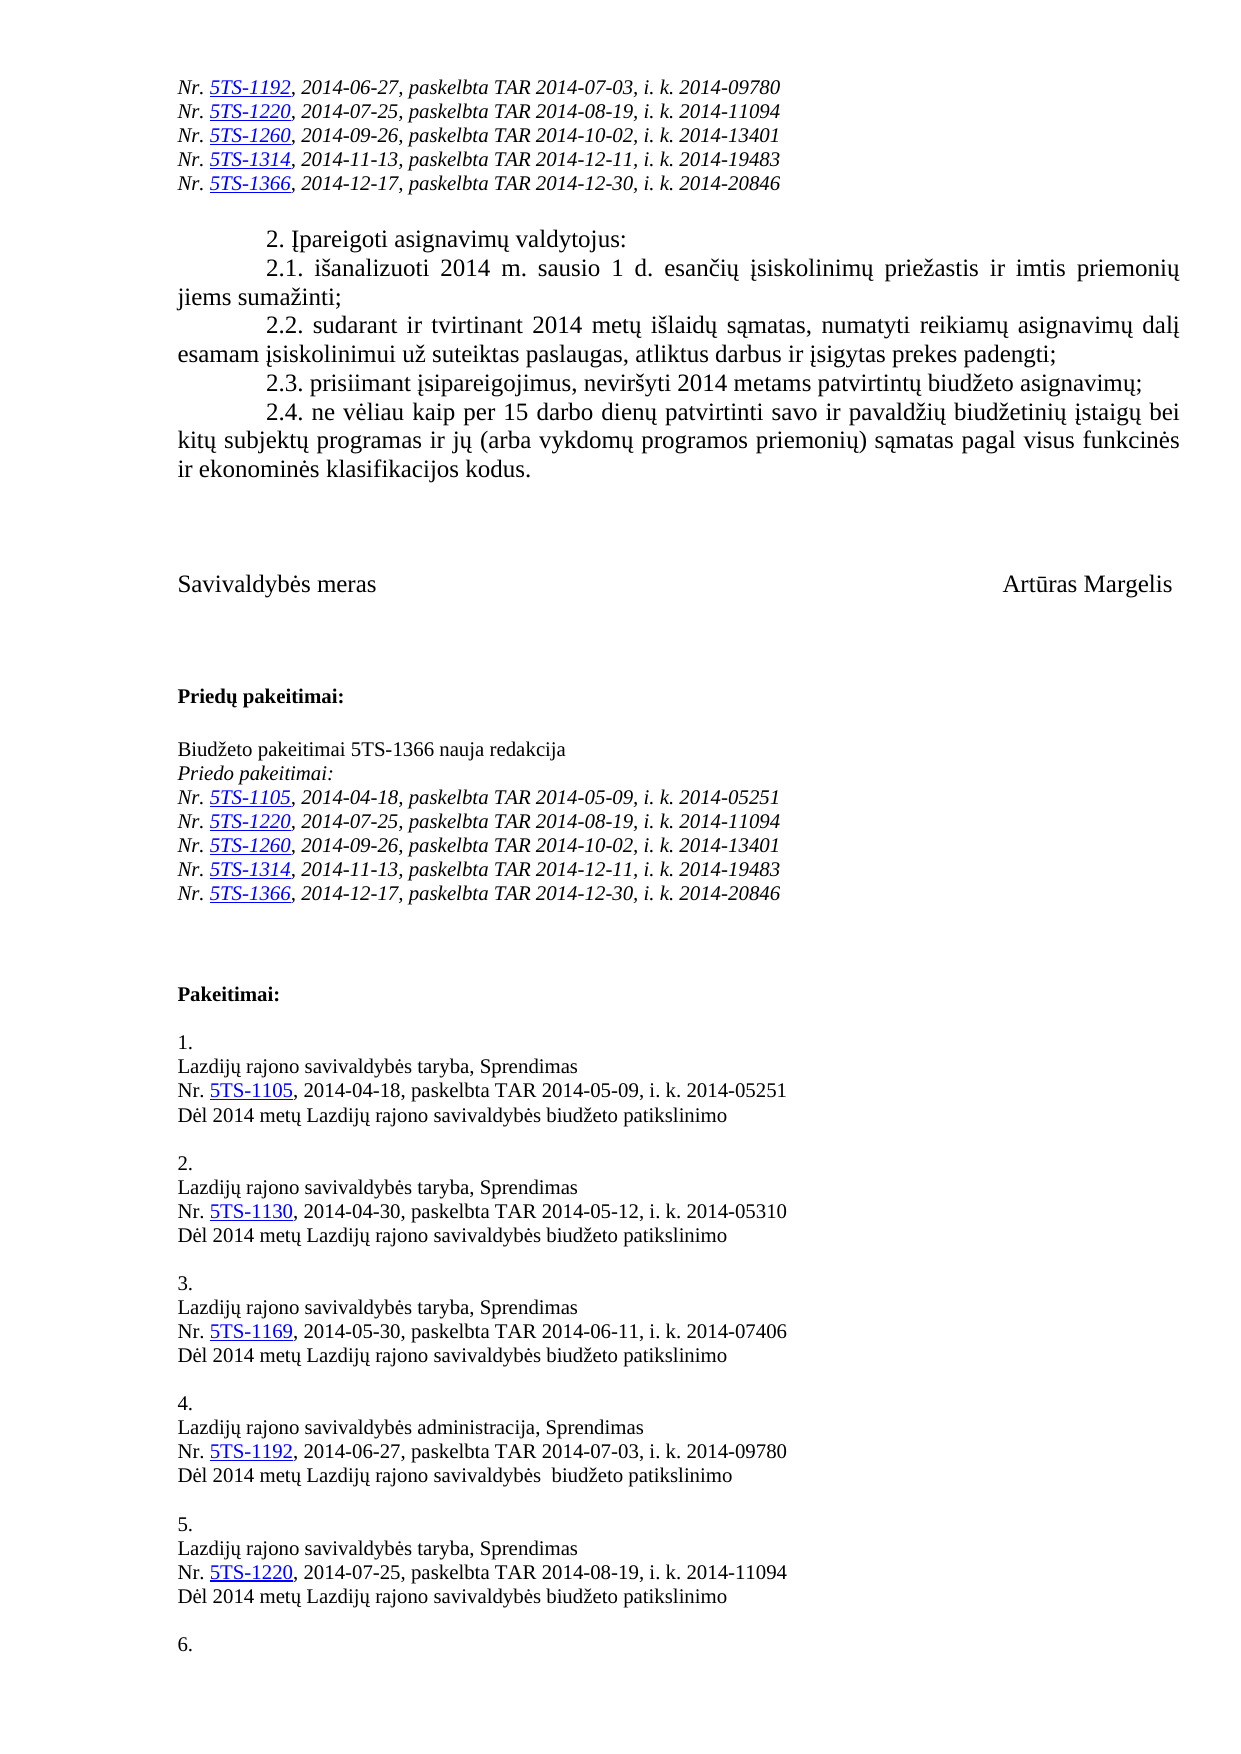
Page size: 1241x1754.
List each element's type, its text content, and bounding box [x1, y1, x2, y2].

text Nr. 5TS-1105, 2014-04-18, paskelbta TAR 2014-05-09, i. k. 2014-05251 [177, 785, 1181, 809]
text 2.2. sudarant ir tvirtinant 2014 metų išlaidų sąmatas, numatyti reikiamų asignavimų dalį esamam įsiskolinimui už suteiktas paslaugas, atliktus darbus ir įsigytas prekes padengti; [177, 310, 1181, 368]
text Dėl 2014 metų Lazdijų rajono savivaldybės biudžeto patikslinimo [177, 1102, 1181, 1127]
text Nr. 5TS-1192, 2014-06-27, paskelbta TAR 2014-07-03, i. k. 2014-09780 [177, 75, 1181, 99]
text 2.3. prisiimant įsipareigojimus, neviršyti 2014 metams patvirtintų biudžeto asignavimų; [177, 368, 1181, 397]
text Priedų pakeitimai: [177, 684, 1181, 708]
text Lazdijų rajono savivaldybės taryba, Sprendimas [177, 1536, 1181, 1560]
text 3. [177, 1271, 1181, 1295]
text Nr. 5TS-1260, 2014-09-26, paskelbta TAR 2014-10-02, i. k. 2014-13401 [177, 833, 1181, 857]
text 2. [177, 1151, 1181, 1175]
text Pakeitimai: [177, 982, 1181, 1006]
text Lazdijų rajono savivaldybės administracija, Sprendimas [177, 1415, 1181, 1439]
text Savivaldybės meras Artūras Margelis [177, 569, 1181, 598]
text Nr. 5TS-1220, 2014-07-25, paskelbta TAR 2014-08-19, i. k. 2014-11094 [177, 809, 1181, 833]
text Lazdijų rajono savivaldybės taryba, Sprendimas [177, 1054, 1181, 1078]
text Nr. 5TS-1366, 2014-12-17, paskelbta TAR 2014-12-30, i. k. 2014-20846 [177, 171, 1181, 195]
text Dėl 2014 metų Lazdijų rajono savivaldybės biudžeto patikslinimo [177, 1343, 1181, 1367]
text Lazdijų rajono savivaldybės taryba, Sprendimas [177, 1295, 1181, 1319]
text Nr. 5TS-1220, 2014-07-25, paskelbta TAR 2014-08-19, i. k. 2014-11094 [177, 1560, 1181, 1584]
text 4. [177, 1391, 1181, 1415]
text Nr. 5TS-1220, 2014-07-25, paskelbta TAR 2014-08-19, i. k. 2014-11094 [177, 99, 1181, 123]
text Nr. 5TS-1260, 2014-09-26, paskelbta TAR 2014-10-02, i. k. 2014-13401 [177, 123, 1181, 147]
text Dėl 2014 metų Lazdijų rajono savivaldybės biudžeto patikslinimo [177, 1223, 1181, 1247]
text Nr. 5TS-1105, 2014-04-18, paskelbta TAR 2014-05-09, i. k. 2014-05251 [177, 1078, 1181, 1102]
text Priedo pakeitimai: [177, 761, 1181, 785]
text Nr. 5TS-1314, 2014-11-13, paskelbta TAR 2014-12-11, i. k. 2014-19483 [177, 857, 1181, 881]
text 2.4. ne vėliau kaip per 15 darbo dienų patvirtinti savo ir pavaldžių biudžetinių įstaigų bei kitų subjektų programas ir jų (arba vykdomų programos priemonių) sąmatas pagal visus funkcinės ir ekonominės klasifikacijos kodus. [177, 397, 1181, 483]
text Dėl 2014 metų Lazdijų rajono savivaldybės biudžeto patikslinimo [177, 1463, 1181, 1487]
text Dėl 2014 metų Lazdijų rajono savivaldybės biudžeto patikslinimo [177, 1584, 1181, 1608]
text 2. Įpareigoti asignavimų valdytojus: [177, 224, 1181, 253]
text 2.1. išanalizuoti 2014 m. sausio 1 d. esančių įsiskolinimų priežastis ir imtis priemonių jiems sumažinti; [177, 253, 1181, 310]
text Nr. 5TS-1366, 2014-12-17, paskelbta TAR 2014-12-30, i. k. 2014-20846 [177, 881, 1181, 905]
text Nr. 5TS-1192, 2014-06-27, paskelbta TAR 2014-07-03, i. k. 2014-09780 [177, 1439, 1181, 1463]
text 1. [177, 1030, 1181, 1054]
text Biudžeto pakeitimai 5TS-1366 nauja redakcija [177, 737, 1181, 761]
text Nr. 5TS-1169, 2014-05-30, paskelbta TAR 2014-06-11, i. k. 2014-07406 [177, 1319, 1181, 1343]
text Nr. 5TS-1314, 2014-11-13, paskelbta TAR 2014-12-11, i. k. 2014-19483 [177, 147, 1181, 171]
text 6. [177, 1632, 1181, 1656]
text Nr. 5TS-1130, 2014-04-30, paskelbta TAR 2014-05-12, i. k. 2014-05310 [177, 1199, 1181, 1223]
text 5. [177, 1512, 1181, 1536]
text Lazdijų rajono savivaldybės taryba, Sprendimas [177, 1175, 1181, 1199]
